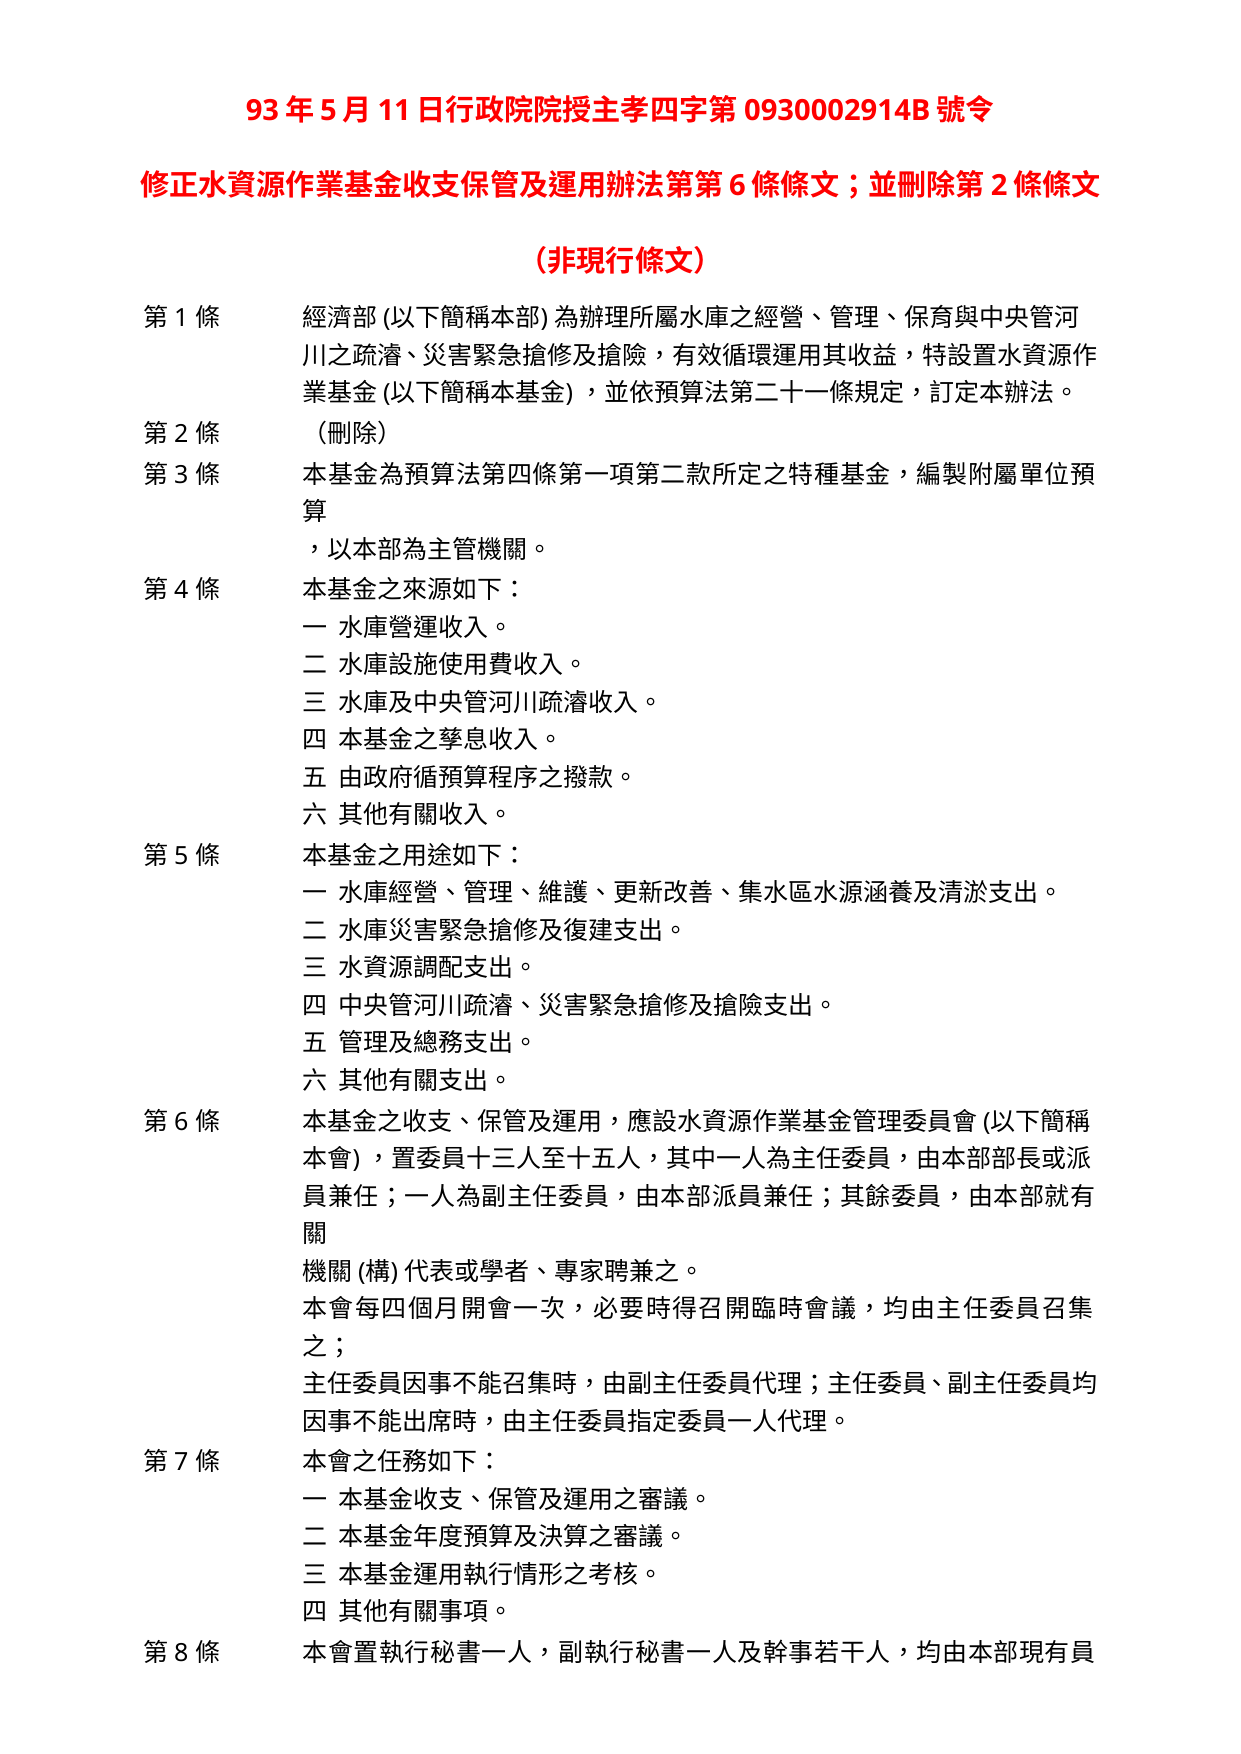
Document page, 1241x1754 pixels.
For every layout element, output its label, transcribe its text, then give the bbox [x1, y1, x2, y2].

table_cell 第 3 條 [142, 452, 268, 568]
table_cell 第 4 條 [142, 568, 268, 833]
table_header 經濟部 (以下簡稱本部) 為辦理所屬水庫之經營、管理、保育與中央管河 川之疏濬、災害緊急搶修及搶險，有效循環運用其收益，特設置水資源作 業基金 (以下簡稱本基金) ，並依預算法第二十一條規定，訂定本辦法。 [301, 296, 1098, 411]
table_cell 本基金之來源如下： 一 水庫營運收入。 二 水庫設施使用費收入。 三 水庫及中央管河川疏濬收入。 四 本基金之孳息收入。 五 由政府循預算程序之撥款。 六 其他有關收入。 [301, 568, 1098, 833]
table_cell [269, 1099, 301, 1439]
table_cell [269, 833, 301, 1099]
table_cell 本基金為預算法第四條第一項第二款所定之特種基金，編製附屬單位預算 ，以本部為主管機關。 [301, 452, 1098, 568]
table_cell [269, 1630, 301, 1671]
table_cell [269, 411, 301, 452]
table_cell 第 6 條 [142, 1099, 268, 1439]
table_header 第 1 條 [142, 296, 268, 411]
table_cell 第 2 條 [142, 411, 268, 452]
table_cell 本基金之用途如下： 一 水庫經營、管理、維護、更新改善、集水區水源涵養及清淤支出。 二 水庫災害緊急搶修及復建支出。 三 水資源調配支出。 四 中央管河川疏濬、災害緊急搶修及搶險支出。 五 管理及總務支出。 六 其他有關支出。 [301, 833, 1098, 1099]
table_cell [269, 452, 301, 568]
table_cell [269, 1440, 301, 1630]
table_cell 第 8 條 [142, 1630, 268, 1671]
text 修正水資源作業基金收支保管及運用辦法第第6條條文；並刪除第2條條文 [59, 146, 1181, 221]
table_cell 本會之任務如下： 一 本基金收支、保管及運用之審議。 二 本基金年度預算及決算之審議。 三 本基金運用執行情形之考核。 四 其他有關事項。 [301, 1440, 1098, 1630]
table_cell 第 5 條 [142, 833, 268, 1099]
table_cell [269, 568, 301, 833]
table_cell 第 7 條 [142, 1440, 268, 1630]
table_cell 本會置執行秘書一人，副執行秘書一人及幹事若干人，均由本部現有員 [301, 1630, 1098, 1671]
table_header [269, 296, 301, 411]
table_cell （刪除） [301, 411, 1098, 452]
text （非現行條文） [59, 221, 1181, 296]
table_cell 本基金之收支、保管及運用，應設水資源作業基金管理委員會 (以下簡稱 本會) ，置委員十三人至十五人，其中一人為主任委員，由本部部長或派 員兼任；一人為副主任委員，由本部派員兼任；其餘委員，由本部就有關 機關 (構) 代表或學者、專家聘兼之。 本會每四個月開會一次，必要時得召開臨時會議，均由主任委員召集之； 主任委員因事不能召集時，由副主任委員代理；主任委員、副主任委員均 因事不能出席時，由主任委員指定委員一人代理。 [301, 1099, 1098, 1439]
text 93年5月11日行政院院授主孝四字第 0930002914B號令 [59, 71, 1181, 146]
